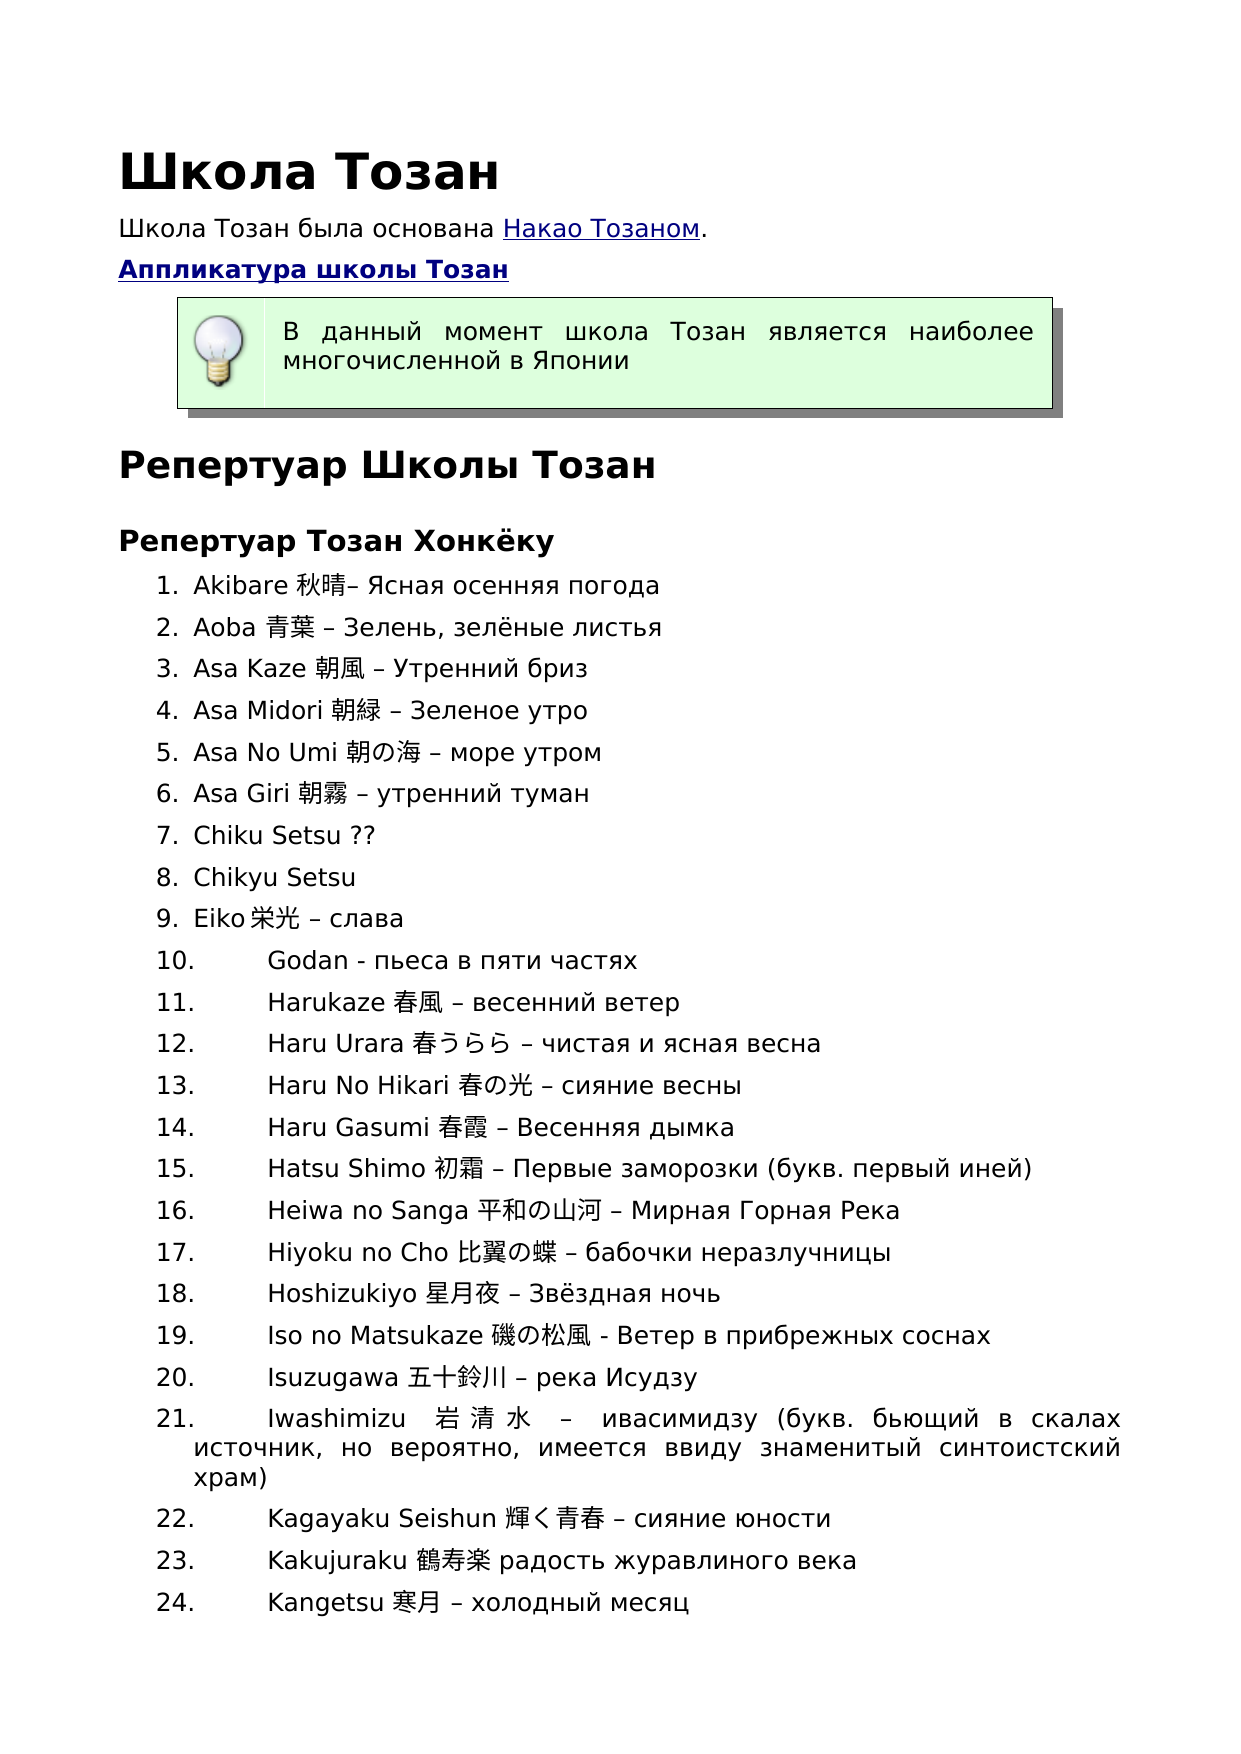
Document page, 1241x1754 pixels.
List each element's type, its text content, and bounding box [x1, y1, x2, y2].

list Asa Midori 朝緑 – Зеленое утро [156, 696, 1122, 725]
list Heiwa no Sanga 平和の山河 – Мирная Горная Река [156, 1196, 1122, 1225]
list Hoshizukiyo 星月夜 – Звёздная ночь [156, 1279, 1122, 1308]
list Haru No Hikari 春の光 – сияние весны [156, 1071, 1122, 1100]
list Haru Gasumi 春霞 – Весенняя дымка [156, 1113, 1122, 1142]
list Kangetsu 寒月 – холодный месяц [156, 1588, 1122, 1617]
list Harukaze 春風 – весенний ветер [156, 988, 1122, 1017]
list Chikyu Setsu [156, 863, 1122, 892]
subtitle Репертуар Тозан Хонкёку [118, 524, 1122, 558]
text Школа Тозан была основана Накао Тозаном. [118, 214, 1122, 243]
list Hatsu Shimo 初霜 – Первые заморозки (букв. первый иней) [156, 1154, 1122, 1183]
list Akibare 秋晴– Ясная осенняя погода [156, 571, 1122, 600]
list Iso no Matsukaze 磯の松風 - Ветер в прибрежных соснах [156, 1321, 1122, 1350]
list Asa Giri 朝霧 – утренний туман [156, 779, 1122, 808]
subtitle Школа Тозан [118, 143, 1122, 201]
list Asa Kaze 朝風 – Утренний бриз [156, 654, 1122, 683]
text Аппликатура школы Тозан [118, 256, 1122, 285]
list Kakujuraku 鶴寿楽 радость журавлиного века [156, 1546, 1122, 1575]
table_header В данный момент школа Тозан является наиболее многочисленной в Японии [265, 298, 1052, 408]
list Kagayaku Seishun 輝く青春 – сияние юности [156, 1504, 1122, 1533]
list Isuzugawa 五十鈴川 – река Исудзу [156, 1363, 1122, 1392]
picture [183, 315, 259, 390]
list Aoba 青葉 – Зелень, зелёные листья [156, 613, 1122, 642]
list Chiku Setsu ?? [156, 821, 1122, 850]
list Hiyoku no Cho 比翼の蝶 – бабочки неразлучницы [156, 1238, 1122, 1267]
list Eiko栄光 – слава [156, 904, 1122, 933]
subtitle Репертуар Школы Тозан [118, 443, 1122, 487]
list Asa No Umi 朝の海 – море утром [156, 738, 1122, 767]
list Godan - пьеса в пяти частях [156, 946, 1122, 975]
table_header [178, 298, 264, 408]
list Iwashimizu 岩清水 – ивасимидзу (букв. бьющий в скалах источник, но вероятно, имеется ввиду знаменитый синтоистский храм) [156, 1404, 1122, 1492]
list Haru Urara 春うらら – чистая и ясная весна [156, 1029, 1122, 1058]
